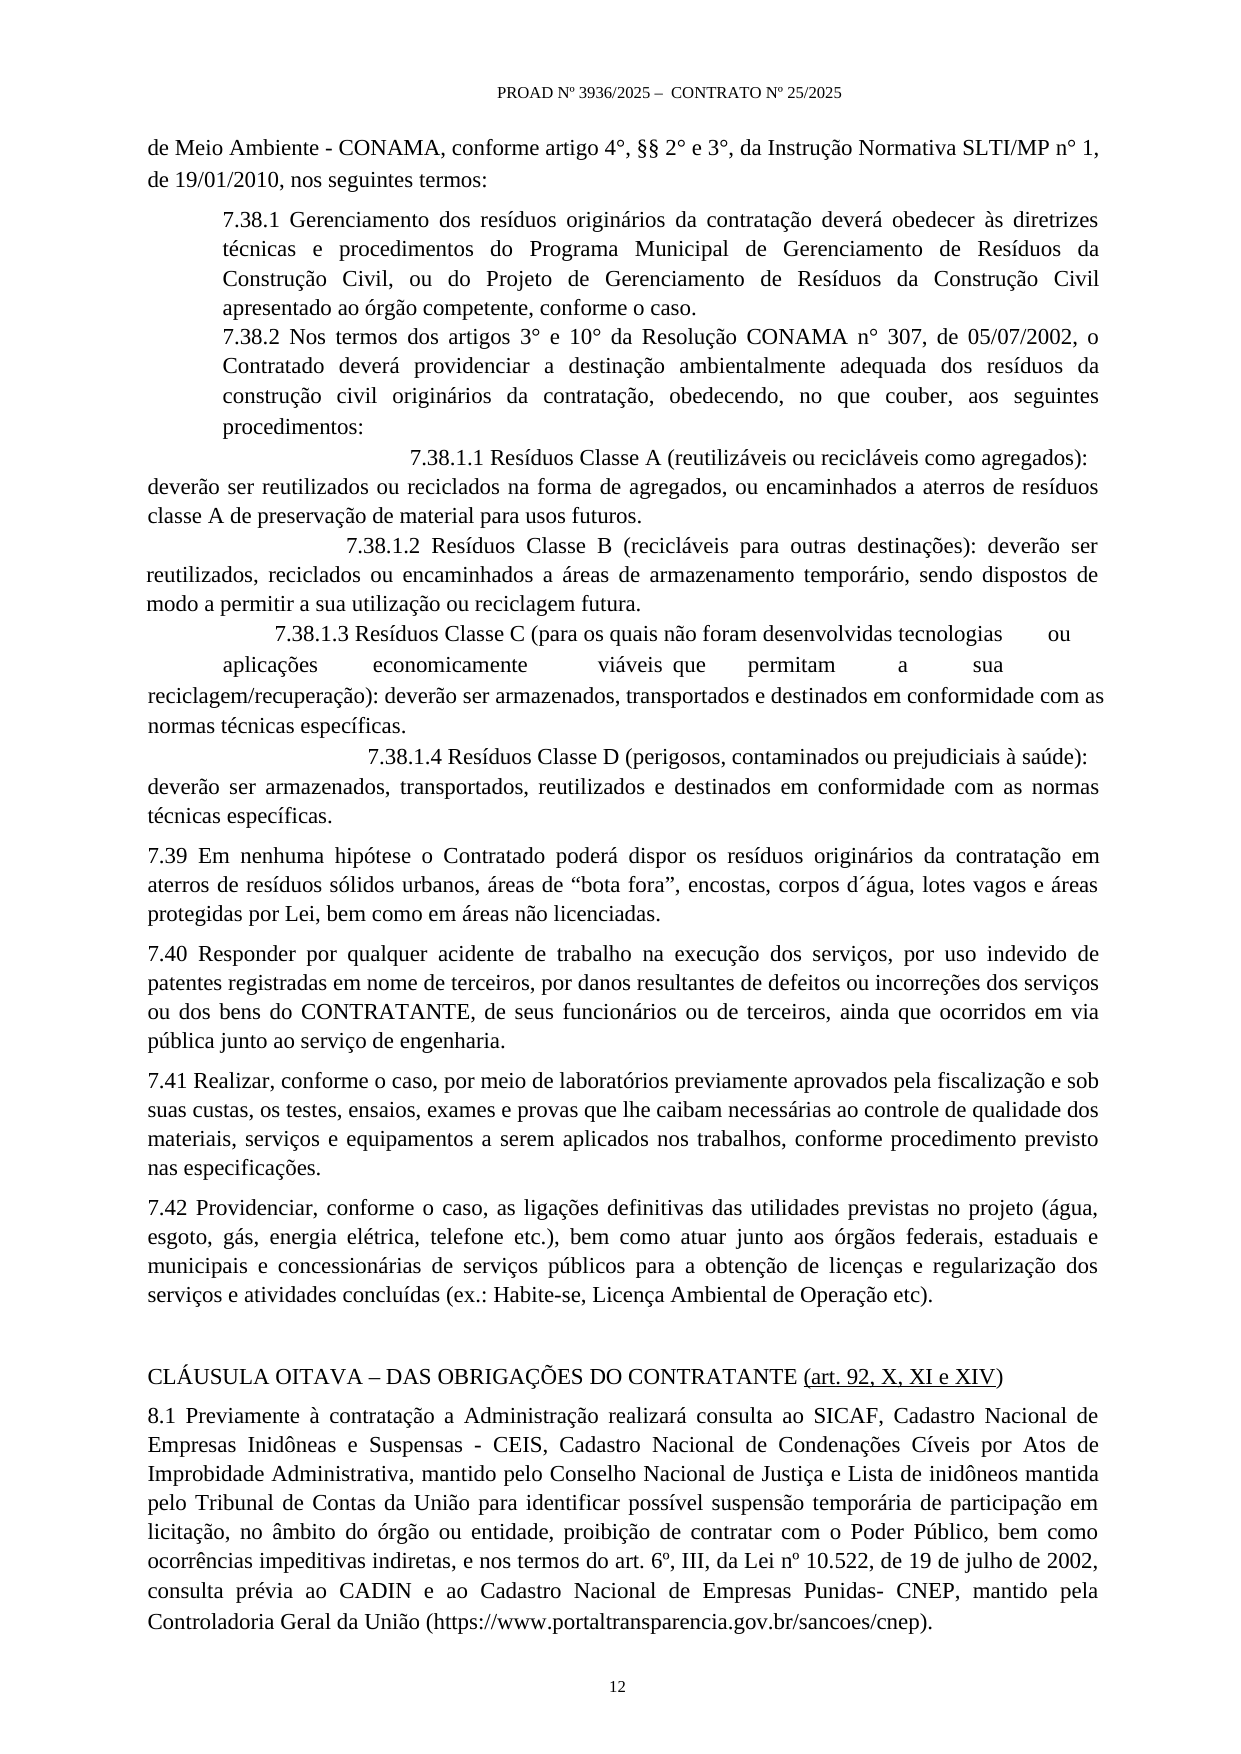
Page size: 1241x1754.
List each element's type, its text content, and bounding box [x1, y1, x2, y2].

text 7.41 Realizar, conforme o caso, por meio de laboratórios previamente aprovados pela fiscalização e sob suas custas, os testes, ensaios, exames e provas que lhe caibam necessárias ao controle de qualidade dos materiais, serviços e equipamentos a serem aplicados nos trabalhos, conforme procedimento previsto nas especificações. [147, 1067, 1101, 1181]
text 7.39 Em nenhuma hipótese o Contratado poderá dispor os resíduos originários da contratação em aterros de resíduos sólidos urbanos, áreas de “bota fora”, encostas, corpos d´água, lotes vagos e áreas protegidas por Lei, bem como em áreas não licenciadas. [147, 842, 1101, 927]
text 7.38.2 Nos termos dos artigos 3° e 10° da Resolução CONAMA n° 307, de 05/07/2002, o Contratado deverá providenciar a destinação ambientalmente adequada dos resíduos da construção civil originários da contratação, obedecendo, no que couber, aos seguintes procedimentos: [222, 323, 1101, 440]
text 7.42 Providenciar, conforme o caso, as ligações definitivas das utilidades previstas no projeto (água, esgoto, gás, energia elétrica, telefone etc.), bem como atuar junto aos órgãos federais, estaduais e municipais e concessionárias de serviços públicos para a obtenção de licenças e regularização dos serviços e atividades concluídas (ex.: Habite-se, Licença Ambiental de Operação etc). [147, 1194, 1101, 1308]
text deverão ser armazenados, transportados, reutilizados e destinados em conformidade com as normas técnicas específicas. [147, 773, 1101, 829]
text 7.38.1.3 Resíduos Classe C (para os quais não foram desenvolvidas tecnologias ou aplicações economicamente viáveis que permitam a sua reciclagem/recuperação): deverão ser armazenados, transportados e destinados em conformidade com as normas técnicas específicas. [148, 620, 1126, 739]
text 7.40 Responder por qualquer acidente de trabalho na execução dos serviços, por uso indevido de patentes registradas em nome de terceiros, por danos resultantes de defeitos ou incorreções dos serviços ou dos bens do CONTRATANTE, de seus funcionários ou de terceiros, ainda que ocorridos em via pública junto ao serviço de engenharia. [147, 940, 1101, 1054]
text 7.38.1.1 Resíduos Classe A (reutilizáveis ou recicláveis como agregados): [148, 443, 1094, 470]
text deverão ser reutilizados ou reciclados na forma de agregados, ou encaminhados a aterros de resíduos classe A de preservação de material para usos futuros. [147, 473, 1101, 529]
text 7.38.1 Gerenciamento dos resíduos originários da contratação deverá obedecer às diretrizes técnicas e procedimentos do Programa Municipal de Gerenciamento de Resíduos da Construção Civil, ou do Projeto de Gerenciamento de Resíduos da Construção Civil apresentado ao órgão competente, conforme o caso. [222, 206, 1101, 320]
text de Meio Ambiente - CONAMA, conforme artigo 4°, §§ 2° e 3°, da Instrução Normativa SLTI/MP n° 1, de 19/01/2010, nos seguintes termos: [147, 134, 1101, 193]
subtitle CLÁUSULA OITAVA – DAS OBRIGAÇÕES DO CONTRATANTE (art. 92, X, XI e XIV) [147, 1361, 1095, 1390]
text 7.38.1.4 Resíduos Classe D (perigosos, contaminados ou prejudiciais à saúde): [148, 743, 1094, 770]
text 8.1 Previamente à contratação a Administração realizará consulta ao SICAF, Cadastro Nacional de Empresas Inidôneas e Suspensas - CEIS, Cadastro Nacional de Condenações Cíveis por Atos de Improbidade Administrativa, mantido pelo Conselho Nacional de Justiça e Lista de inidôneos mantida pelo Tribunal de Contas da União para identificar possível suspensão temporária de participação em licitação, no âmbito do órgão ou entidade, proibição de contratar com o Poder Público, bem como ocorrências impeditivas indiretas, e nos termos do art. 6º, III, da Lei nº 10.522, de 19 de julho de 2002, consulta prévia ao CADIN e ao Cadastro Nacional de Empresas Punidas- CNEP, mantido pela Controladoria Geral da União (https://www.portaltransparencia.gov.br/sancoes/cnep). [147, 1402, 1101, 1635]
text 7.38.1.2 Resíduos Classe B (recicláveis para outras destinações): deverão ser reutilizados, reciclados ou encaminhados a áreas de armazenamento temporário, sendo dispostos de modo a permitir a sua utilização ou reciclagem futura. [146, 532, 1101, 617]
